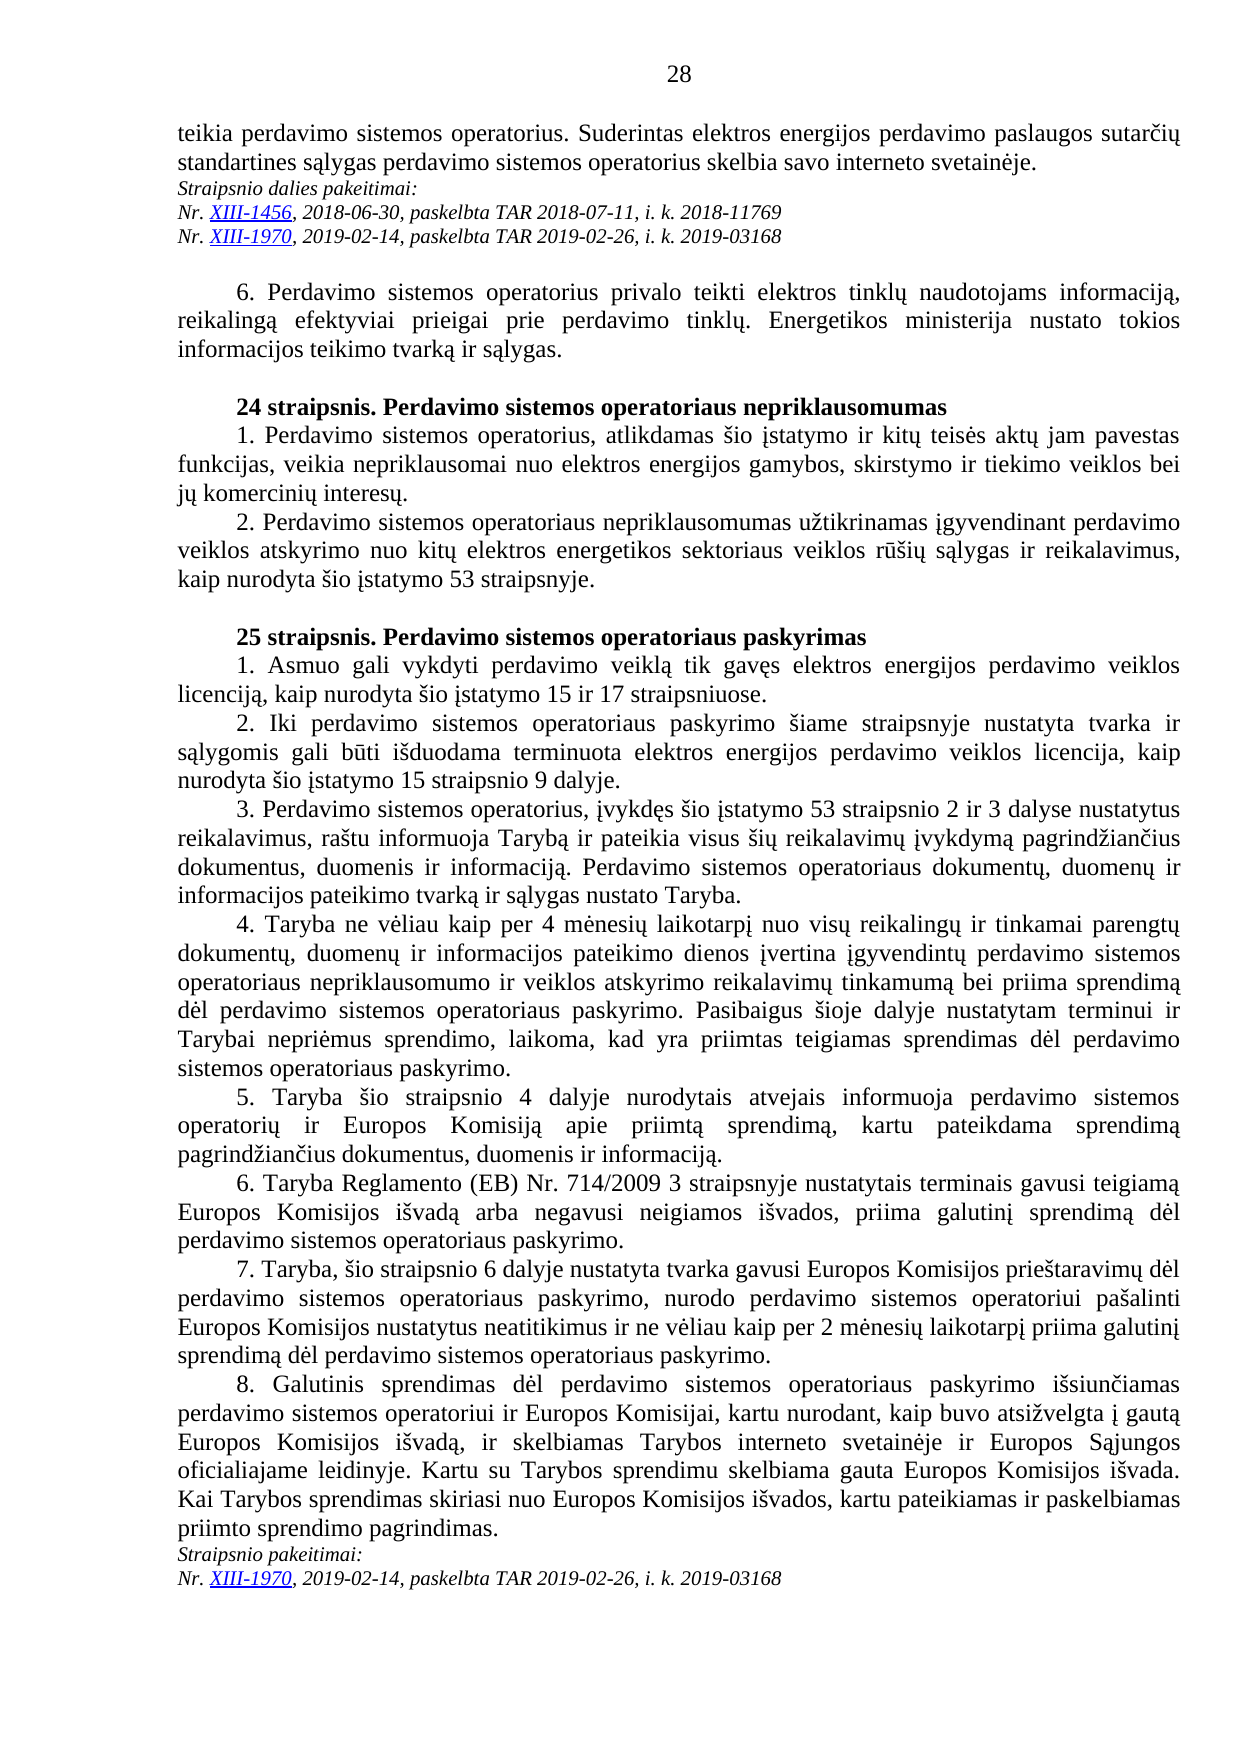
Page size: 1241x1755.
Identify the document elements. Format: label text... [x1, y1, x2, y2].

text 4. Taryba ne vėliau kaip per 4 mėnesių laikotarpį nuo visų reikalingų ir tinkamai parengtų dokumentų, duomenų ir informacijos pateikimo dienos įvertina įgyvendintų perdavimo sistemos operatoriaus nepriklausomumo ir veiklos atskyrimo reikalavimų tinkamumą bei priima sprendimą dėl perdavimo sistemos operatoriaus paskyrimo. Pasibaigus šioje dalyje nustatytam terminui ir Tarybai nepriėmus sprendimo, laikoma, kad yra priimtas teigiamas sprendimas dėl perdavimo sistemos operatoriaus paskyrimo. [177, 909, 1181, 1082]
text 5. Taryba šio straipsnio 4 dalyje nurodytais atvejais informuoja perdavimo sistemos operatorių ir Europos Komisiją apie priimtą sprendimą, kartu pateikdama sprendimą pagrindžiančius dokumentus, duomenis ir informaciją. [177, 1082, 1181, 1168]
text 1. Perdavimo sistemos operatorius, atlikdamas šio įstatymo ir kitų teisės aktų jam pavestas funkcijas, veikia nepriklausomai nuo elektros energijos gamybos, skirstymo ir tiekimo veiklos bei jų komercinių interesų. [177, 420, 1181, 507]
text 7. Taryba, šio straipsnio 6 dalyje nustatyta tvarka gavusi Europos Komisijos prieštaravimų dėl perdavimo sistemos operatoriaus paskyrimo, nurodo perdavimo sistemos operatoriui pašalinti Europos Komisijos nustatytus neatitikimus ir ne vėliau kaip per 2 mėnesių laikotarpį priima galutinį sprendimą dėl perdavimo sistemos operatoriaus paskyrimo. [177, 1254, 1181, 1369]
text Nr. XIII-1456, 2018-06-30, paskelbta TAR 2018-07-11, i. k. 2018-11769 [177, 200, 1181, 224]
text 3. Perdavimo sistemos operatorius, įvykdęs šio įstatymo 53 straipsnio 2 ir 3 dalyse nustatytus reikalavimus, raštu informuoja Tarybą ir pateikia visus šių reikalavimų įvykdymą pagrindžiančius dokumentus, duomenis ir informaciją. Perdavimo sistemos operatoriaus dokumentų, duomenų ir informacijos pateikimo tvarką ir sąlygas nustato Taryba. [177, 794, 1181, 909]
text Straipsnio dalies pakeitimai: [177, 176, 1181, 200]
text Straipsnio pakeitimai: [177, 1542, 1181, 1566]
text Nr. XIII-1970, 2019-02-14, paskelbta TAR 2019-02-26, i. k. 2019-03168 [177, 1566, 1181, 1590]
text Nr. XIII-1970, 2019-02-14, paskelbta TAR 2019-02-26, i. k. 2019-03168 [177, 224, 1181, 248]
text 2. Perdavimo sistemos operatoriaus nepriklausomumas užtikrinamas įgyvendinant perdavimo veiklos atskyrimo nuo kitų elektros energetikos sektoriaus veiklos rūšių sąlygas ir reikalavimus, kaip nurodyta šio įstatymo 53 straipsnyje. [177, 507, 1181, 593]
text 6. Perdavimo sistemos operatorius privalo teikti elektros tinklų naudotojams informaciją, reikalingą efektyviai prieigai prie perdavimo tinklų. Energetikos ministerija nustato tokios informacijos teikimo tvarką ir sąlygas. [177, 277, 1181, 363]
text teikia perdavimo sistemos operatorius. Suderintas elektros energijos perdavimo paslaugos sutarčių standartines sąlygas perdavimo sistemos operatorius skelbia savo interneto svetainėje. [177, 118, 1181, 176]
text 6. Taryba Reglamento (EB) Nr. 714/2009 3 straipsnyje nustatytais terminais gavusi teigiamą Europos Komisijos išvadą arba negavusi neigiamos išvados, priima galutinį sprendimą dėl perdavimo sistemos operatoriaus paskyrimo. [177, 1168, 1181, 1254]
text 1. Asmuo gali vykdyti perdavimo veiklą tik gavęs elektros energijos perdavimo veiklos licenciją, kaip nurodyta šio įstatymo 15 ir 17 straipsniuose. [177, 650, 1181, 708]
text 8. Galutinis sprendimas dėl perdavimo sistemos operatoriaus paskyrimo išsiunčiamas perdavimo sistemos operatoriui ir Europos Komisijai, kartu nurodant, kaip buvo atsižvelgta į gautą Europos Komisijos išvadą, ir skelbiamas Tarybos interneto svetainėje ir Europos Sąjungos oficialiajame leidinyje. Kartu su Tarybos sprendimu skelbiama gauta Europos Komisijos išvada. Kai Tarybos sprendimas skiriasi nuo Europos Komisijos išvados, kartu pateikiamas ir paskelbiamas priimto sprendimo pagrindimas. [177, 1369, 1181, 1542]
text 2. Iki perdavimo sistemos operatoriaus paskyrimo šiame straipsnyje nustatyta tvarka ir sąlygomis gali būti išduodama terminuota elektros energijos perdavimo veiklos licencija, kaip nurodyta šio įstatymo 15 straipsnio 9 dalyje. [177, 708, 1181, 794]
text 24 straipsnis. Perdavimo sistemos operatoriaus nepriklausomumas [177, 392, 1181, 420]
text 25 straipsnis. Perdavimo sistemos operatoriaus paskyrimas [177, 622, 1181, 650]
